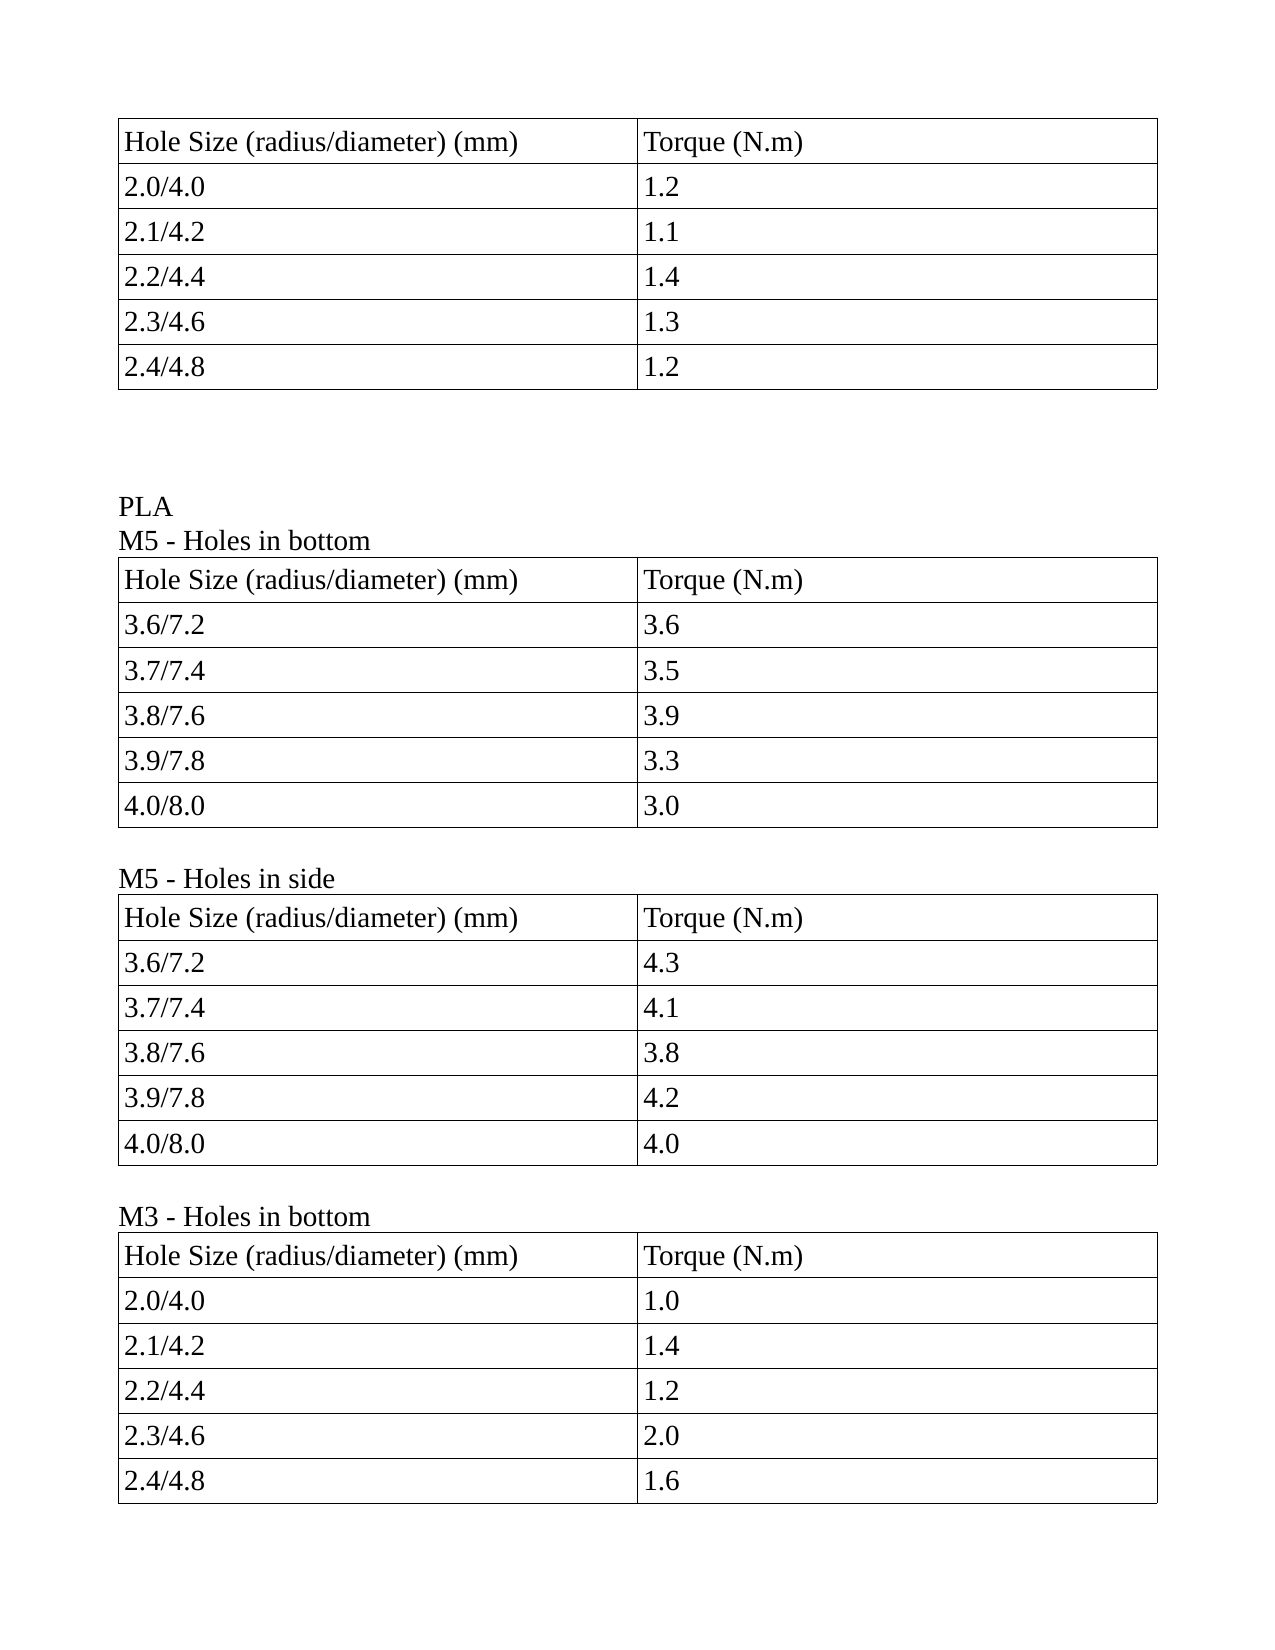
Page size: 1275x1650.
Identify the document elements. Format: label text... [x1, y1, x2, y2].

table_cell 3.7/7.4 [119, 986, 637, 1030]
table_cell 2.0/4.0 [119, 164, 637, 208]
table_cell 3.0 [638, 783, 1157, 827]
text M3 - Holes in bottom [118, 1199, 1157, 1232]
table_header Torque (N.m) [638, 895, 1157, 939]
table_cell 1.2 [638, 164, 1157, 208]
table_cell 4.2 [638, 1076, 1157, 1120]
table_cell 2.0/4.0 [119, 1278, 637, 1322]
table_header Hole Size (radius/diameter) (mm) [119, 895, 637, 939]
text M5 - Holes in side [118, 861, 1157, 894]
table_cell 1.3 [638, 300, 1157, 344]
table_cell 3.8/7.6 [119, 693, 637, 737]
table_cell 3.3 [638, 738, 1157, 782]
table_cell 4.0/8.0 [119, 783, 637, 827]
table_cell 2.2/4.4 [119, 1369, 637, 1413]
table_cell 4.1 [638, 986, 1157, 1030]
table_cell 3.6/7.2 [119, 941, 637, 984]
table_cell 3.6/7.2 [119, 603, 637, 647]
table_cell 2.4/4.8 [119, 345, 637, 389]
table_cell 3.8 [638, 1031, 1157, 1075]
table_cell 1.2 [638, 1369, 1157, 1413]
table_cell 1.2 [638, 345, 1157, 389]
table_cell 4.0/8.0 [119, 1121, 637, 1165]
table_cell 1.1 [638, 209, 1157, 253]
table_header Torque (N.m) [638, 558, 1157, 602]
text PLA [118, 489, 1157, 523]
table_cell 1.6 [638, 1459, 1157, 1503]
table_cell 2.2/4.4 [119, 255, 637, 298]
table_cell 3.6 [638, 603, 1157, 647]
table_cell 3.5 [638, 648, 1157, 692]
table_cell 3.9/7.8 [119, 1076, 637, 1120]
table_cell 2.3/4.6 [119, 300, 637, 344]
table_cell 2.0 [638, 1414, 1157, 1458]
table_header Hole Size (radius/diameter) (mm) [119, 119, 637, 163]
table_header Hole Size (radius/diameter) (mm) [119, 558, 637, 602]
table_cell 4.0 [638, 1121, 1157, 1165]
table_cell 3.7/7.4 [119, 648, 637, 692]
table_cell 2.1/4.2 [119, 209, 637, 253]
table_cell 1.0 [638, 1278, 1157, 1322]
table_cell 1.4 [638, 1324, 1157, 1367]
table_cell 2.3/4.6 [119, 1414, 637, 1458]
text M5 - Holes in bottom [118, 523, 1157, 557]
table_cell 3.9/7.8 [119, 738, 637, 782]
table_header Hole Size (radius/diameter) (mm) [119, 1233, 637, 1277]
table_cell 3.9 [638, 693, 1157, 737]
table_cell 4.3 [638, 941, 1157, 984]
table_cell 2.1/4.2 [119, 1324, 637, 1367]
table_cell 2.4/4.8 [119, 1459, 637, 1503]
table_header Torque (N.m) [638, 119, 1157, 163]
table_header Torque (N.m) [638, 1233, 1157, 1277]
table_cell 1.4 [638, 255, 1157, 298]
table_cell 3.8/7.6 [119, 1031, 637, 1075]
